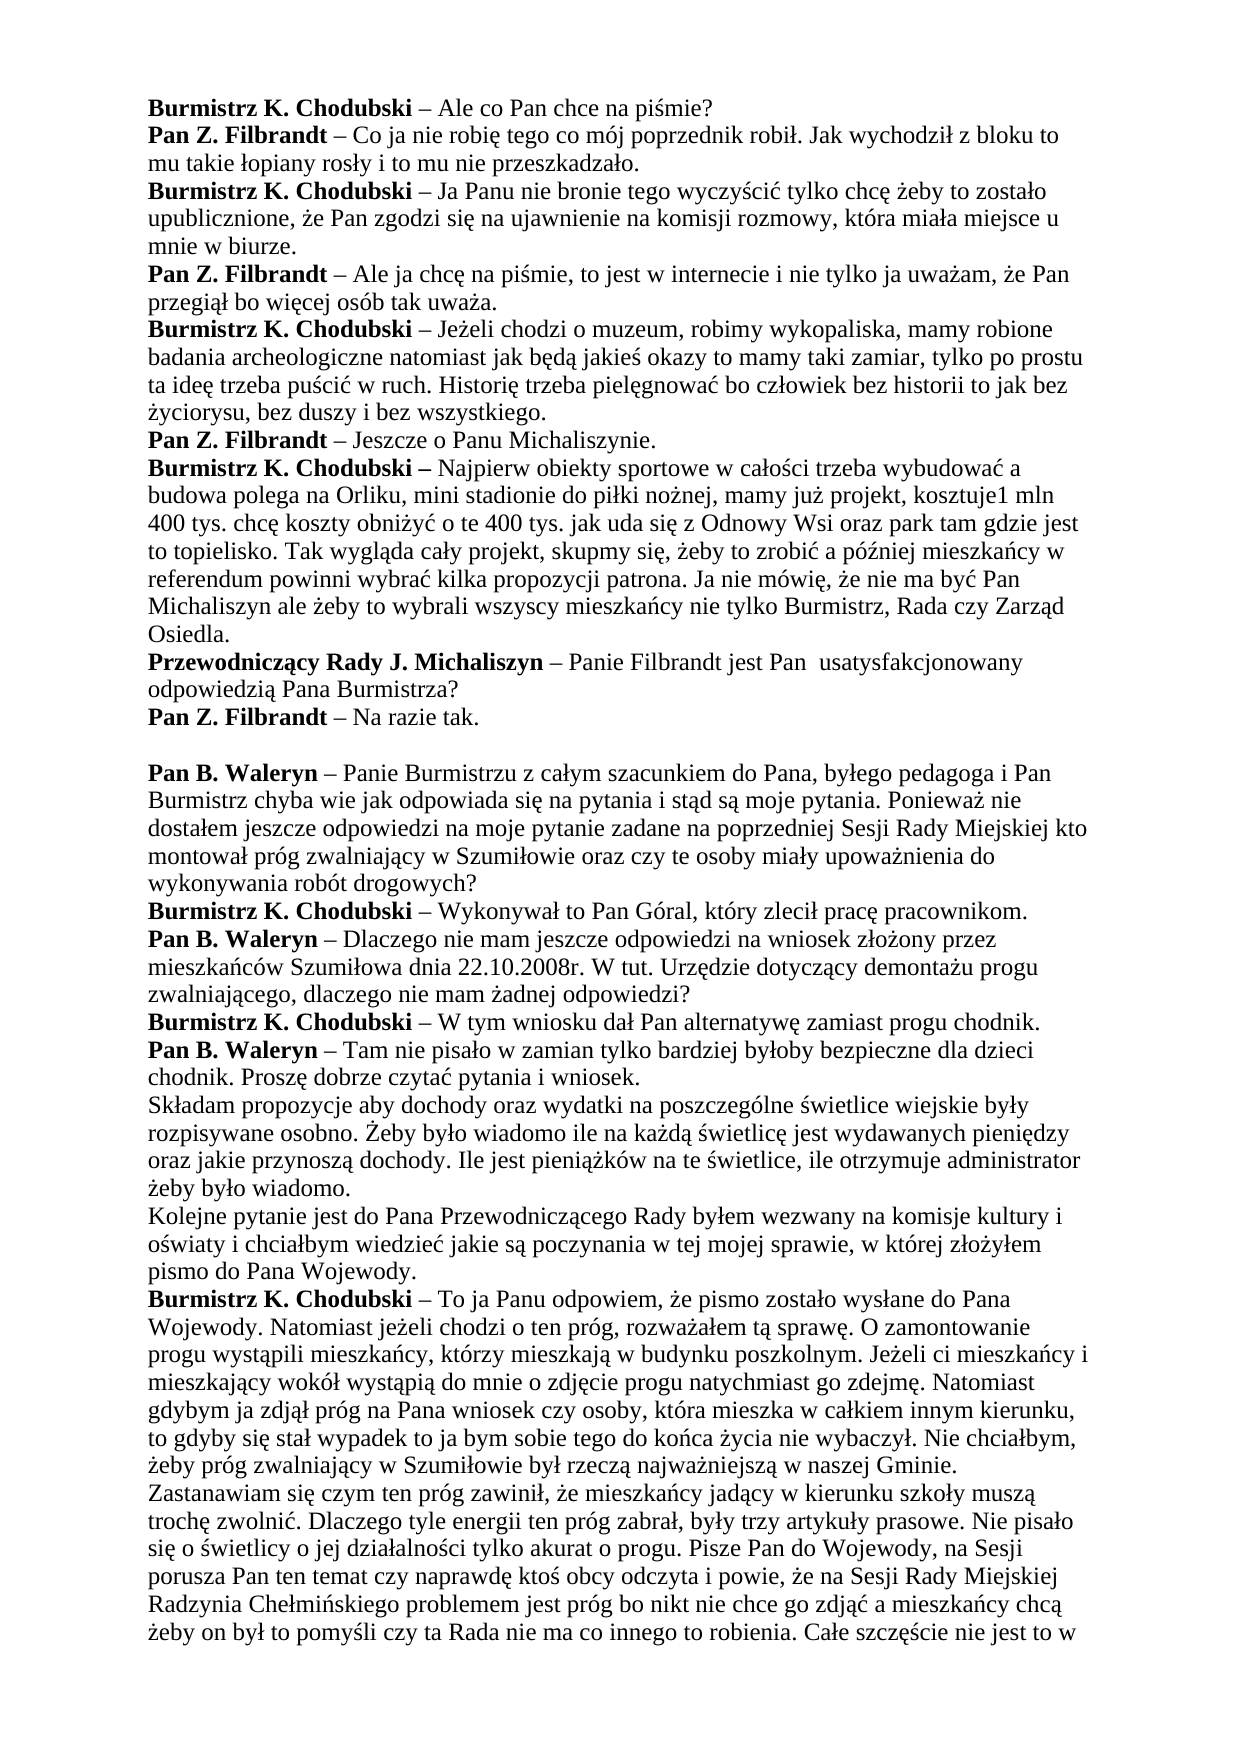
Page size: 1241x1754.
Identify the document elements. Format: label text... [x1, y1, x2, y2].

text Pan B. Waleryn – Dlaczego nie mam jeszcze odpowiedzi na wniosek złożony przez mieszkańców Szumiłowa dnia 22.10.2008r. W tut. Urzędzie dotyczący demontażu progu zwalniającego, dlaczego nie mam żadnej odpowiedzi? [148, 925, 1092, 1008]
text Pan B. Waleryn – Tam nie pisało w zamian tylko bardziej byłoby bezpieczne dla dzieci chodnik. Proszę dobrze czytać pytania i wniosek. [148, 1036, 1092, 1091]
text Burmistrz K. Chodubski – Wykonywał to Pan Góral, który zlecił pracę pracownikom. [148, 897, 1092, 925]
text Pan Z. Filbrandt – Ale ja chcę na piśmie, to jest w internecie i nie tylko ja uważam, że Pan przegiął bo więcej osób tak uważa. [148, 260, 1092, 315]
text Pan Z. Filbrandt – Jeszcze o Panu Michaliszynie. [148, 426, 1092, 454]
text Burmistrz K. Chodubski – To ja Panu odpowiem, że pismo zostało wysłane do Pana Wojewody. Natomiast jeżeli chodzi o ten próg, rozważałem tą sprawę. O zamontowanie progu wystąpili mieszkańcy, którzy mieszkają w budynku poszkolnym. Jeżeli ci mieszkańcy i mieszkający wokół wystąpią do mnie o zdjęcie progu natychmiast go zdejmę. Natomiast gdybym ja zdjął próg na Pana wniosek czy osoby, która mieszka w całkiem innym kierunku, to gdyby się stał wypadek to ja bym sobie tego do końca życia nie wybaczył. Nie chciałbym, żeby próg zwalniający w Szumiłowie był rzeczą najważniejszą w naszej Gminie. Zastanawiam się czym ten próg zawinił, że mieszkańcy jadący w kierunku szkoły muszą trochę zwolnić. Dlaczego tyle energii ten próg zabrał, były trzy artykuły prasowe. Nie pisało się o świetlicy o jej działalności tylko akurat o progu. Pisze Pan do Wojewody, na Sesji porusza Pan ten temat czy naprawdę ktoś obcy odczyta i powie, że na Sesji Rady Miejskiej Radzynia Chełmińskiego problemem jest próg bo nikt nie chce go zdjąć a mieszkańcy chcą żeby on był to pomyśli czy ta Rada nie ma co innego to robienia. Całe szczęście nie jest to w [148, 1285, 1092, 1645]
text Pan B. Waleryn – Panie Burmistrzu z całym szacunkiem do Pana, byłego pedagoga i Pan Burmistrz chyba wie jak odpowiada się na pytania i stąd są moje pytania. Ponieważ nie dostałem jeszcze odpowiedzi na moje pytanie zadane na poprzedniej Sesji Rady Miejskiej kto montował próg zwalniający w Szumiłowie oraz czy te osoby miały upoważnienia do wykonywania robót drogowych? [148, 759, 1092, 897]
text Burmistrz K. Chodubski – Ale co Pan chce na piśmie? [148, 94, 1092, 121]
text Pan Z. Filbrandt – Na razie tak. [148, 703, 1092, 731]
text Kolejne pytanie jest do Pana Przewodniczącego Rady byłem wezwany na komisje kultury i oświaty i chciałbym wiedzieć jakie są poczynania w tej mojej sprawie, w której złożyłem pismo do Pana Wojewody. [148, 1202, 1092, 1285]
text Burmistrz K. Chodubski – Ja Panu nie bronie tego wyczyścić tylko chcę żeby to zostało upublicznione, że Pan zgodzi się na ujawnienie na komisji rozmowy, która miała miejsce u mnie w biurze. [148, 177, 1092, 260]
text Składam propozycje aby dochody oraz wydatki na poszczególne świetlice wiejskie były rozpisywane osobno. Żeby było wiadomo ile na każdą świetlicę jest wydawanych pieniędzy oraz jakie przynoszą dochody. Ile jest pieniążków na te świetlice, ile otrzymuje administrator żeby było wiadomo. [148, 1091, 1092, 1202]
text Przewodniczący Rady J. Michaliszyn – Panie Filbrandt jest Pan usatysfakcjonowany odpowiedzią Pana Burmistrza? [148, 648, 1092, 703]
text Burmistrz K. Chodubski – Jeżeli chodzi o muzeum, robimy wykopaliska, mamy robione badania archeologiczne natomiast jak będą jakieś okazy to mamy taki zamiar, tylko po prostu ta ideę trzeba puścić w ruch. Historię trzeba pielęgnować bo człowiek bez historii to jak bez życiorysu, bez duszy i bez wszystkiego. [148, 315, 1092, 426]
text Burmistrz K. Chodubski – W tym wniosku dał Pan alternatywę zamiast progu chodnik. [148, 1008, 1092, 1036]
text Burmistrz K. Chodubski – Najpierw obiekty sportowe w całości trzeba wybudować a budowa polega na Orliku, mini stadionie do piłki nożnej, mamy już projekt, kosztuje1 mln 400 tys. chcę koszty obniżyć o te 400 tys. jak uda się z Odnowy Wsi oraz park tam gdzie jest to topielisko. Tak wygląda cały projekt, skupmy się, żeby to zrobić a później mieszkańcy w referendum powinni wybrać kilka propozycji patrona. Ja nie mówię, że nie ma być Pan Michaliszyn ale żeby to wybrali wszyscy mieszkańcy nie tylko Burmistrz, Rada czy Zarząd Osiedla. [148, 454, 1092, 648]
text Pan Z. Filbrandt – Co ja nie robię tego co mój poprzednik robił. Jak wychodził z bloku to mu takie łopiany rosły i to mu nie przeszkadzało. [148, 121, 1092, 177]
